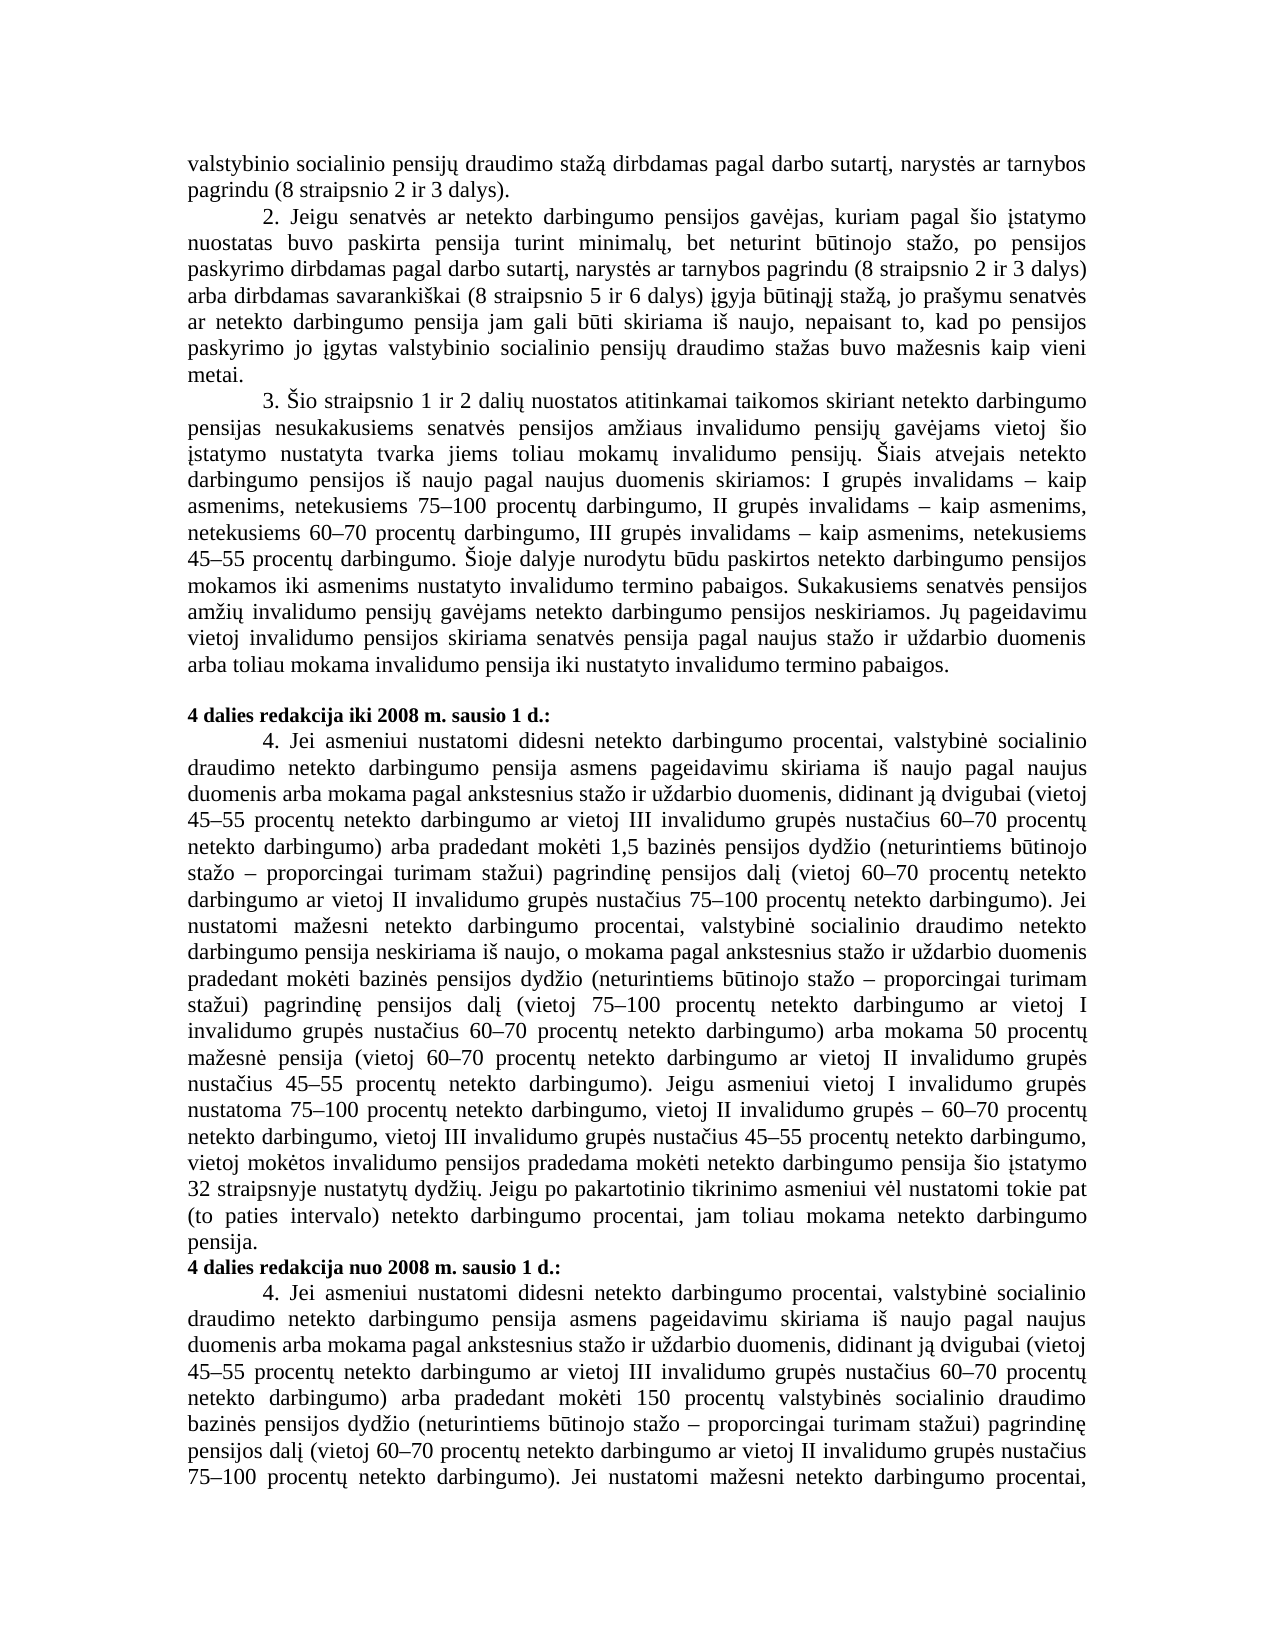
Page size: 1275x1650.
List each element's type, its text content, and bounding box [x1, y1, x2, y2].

text 4 dalies redakcija nuo 2008 m. sausio 1 d.: [187, 1254, 1088, 1279]
text 2. Jeigu senatvės ar netekto darbingumo pensijos gavėjas, kuriam pagal šio įstatymo nuostatas buvo paskirta pensija turint minimalų, bet neturint būtinojo stažo, po pensijos paskyrimo dirbdamas pagal darbo sutartį, narystės ar tarnybos pagrindu (8 straipsnio 2 ir 3 dalys) arba dirbdamas savarankiškai (8 straipsnio 5 ir 6 dalys) įgyja būtinąjį stažą, jo prašymu senatvės ar netekto darbingumo pensija jam gali būti skiriama iš naujo, nepaisant to, kad po pensijos paskyrimo jo įgytas valstybinio socialinio pensijų draudimo stažas buvo mažesnis kaip vieni metai. [187, 203, 1088, 387]
text valstybinio socialinio pensijų draudimo stažą dirbdamas pagal darbo sutartį, narystės ar tarnybos pagrindu (8 straipsnio 2 ir 3 dalys). [187, 150, 1088, 203]
text 3. Šio straipsnio 1 ir 2 dalių nuostatos atitinkamai taikomos skiriant netekto darbingumo pensijas nesukakusiems senatvės pensijos amžiaus invalidumo pensijų gavėjams vietoj šio įstatymo nustatyta tvarka jiems toliau mokamų invalidumo pensijų. Šiais atvejais netekto darbingumo pensijos iš naujo pagal naujus duomenis skiriamos: I grupės invalidams – kaip asmenims, netekusiems 75–100 procentų darbingumo, II grupės invalidams – kaip asmenims, netekusiems 60–70 procentų darbingumo, III grupės invalidams – kaip asmenims, netekusiems 45–55 procentų darbingumo. Šioje dalyje nurodytu būdu paskirtos netekto darbingumo pensijos mokamos iki asmenims nustatyto invalidumo termino pabaigos. Sukakusiems senatvės pensijos amžių invalidumo pensijų gavėjams netekto darbingumo pensijos neskiriamos. Jų pageidavimu vietoj invalidumo pensijos skiriama senatvės pensija pagal naujus stažo ir uždarbio duomenis arba toliau mokama invalidumo pensija iki nustatyto invalidumo termino pabaigos. [187, 387, 1088, 677]
text 4. Jei asmeniui nustatomi didesni netekto darbingumo procentai, valstybinė socialinio draudimo netekto darbingumo pensija asmens pageidavimu skiriama iš naujo pagal naujus duomenis arba mokama pagal ankstesnius stažo ir uždarbio duomenis, didinant ją dvigubai (vietoj 45–55 procentų netekto darbingumo ar vietoj III invalidumo grupės nustačius 60–70 procentų netekto darbingumo) arba pradedant mokėti 150 procentų valstybinės socialinio draudimo bazinės pensijos dydžio (neturintiems būtinojo stažo – proporcingai turimam stažui) pagrindinę pensijos dalį (vietoj 60–70 procentų netekto darbingumo ar vietoj II invalidumo grupės nustačius 75–100 procentų netekto darbingumo). Jei nustatomi mažesni netekto darbingumo procentai, [187, 1279, 1087, 1489]
text 4 dalies redakcija iki 2008 m. sausio 1 d.: [187, 703, 1088, 727]
text 4. Jei asmeniui nustatomi didesni netekto darbingumo procentai, valstybinė socialinio draudimo netekto darbingumo pensija asmens pageidavimu skiriama iš naujo pagal naujus duomenis arba mokama pagal ankstesnius stažo ir uždarbio duomenis, didinant ją dvigubai (vietoj 45–55 procentų netekto darbingumo ar vietoj III invalidumo grupės nustačius 60–70 procentų netekto darbingumo) arba pradedant mokėti 1,5 bazinės pensijos dydžio (neturintiems būtinojo stažo – proporcingai turimam stažui) pagrindinę pensijos dalį (vietoj 60–70 procentų netekto darbingumo ar vietoj II invalidumo grupės nustačius 75–100 procentų netekto darbingumo). Jei nustatomi mažesni netekto darbingumo procentai, valstybinė socialinio draudimo netekto darbingumo pensija neskiriama iš naujo, o mokama pagal ankstesnius stažo ir uždarbio duomenis pradedant mokėti bazinės pensijos dydžio (neturintiems būtinojo stažo – proporcingai turimam stažui) pagrindinę pensijos dalį (vietoj 75–100 procentų netekto darbingumo ar vietoj I invalidumo grupės nustačius 60–70 procentų netekto darbingumo) arba mokama 50 procentų mažesnė pensija (vietoj 60–70 procentų netekto darbingumo ar vietoj II invalidumo grupės nustačius 45–55 procentų netekto darbingumo). Jeigu asmeniui vietoj I invalidumo grupės nustatoma 75–100 procentų netekto darbingumo, vietoj II invalidumo grupės – 60–70 procentų netekto darbingumo, vietoj III invalidumo grupės nustačius 45–55 procentų netekto darbingumo, vietoj mokėtos invalidumo pensijos pradedama mokėti netekto darbingumo pensija šio įstatymo 32 straipsnyje nustatytų dydžių. Jeigu po pakartotinio tikrinimo asmeniui vėl nustatomi tokie pat (to paties intervalo) netekto darbingumo procentai, jam toliau mokama netekto darbingumo pensija. [187, 727, 1088, 1254]
